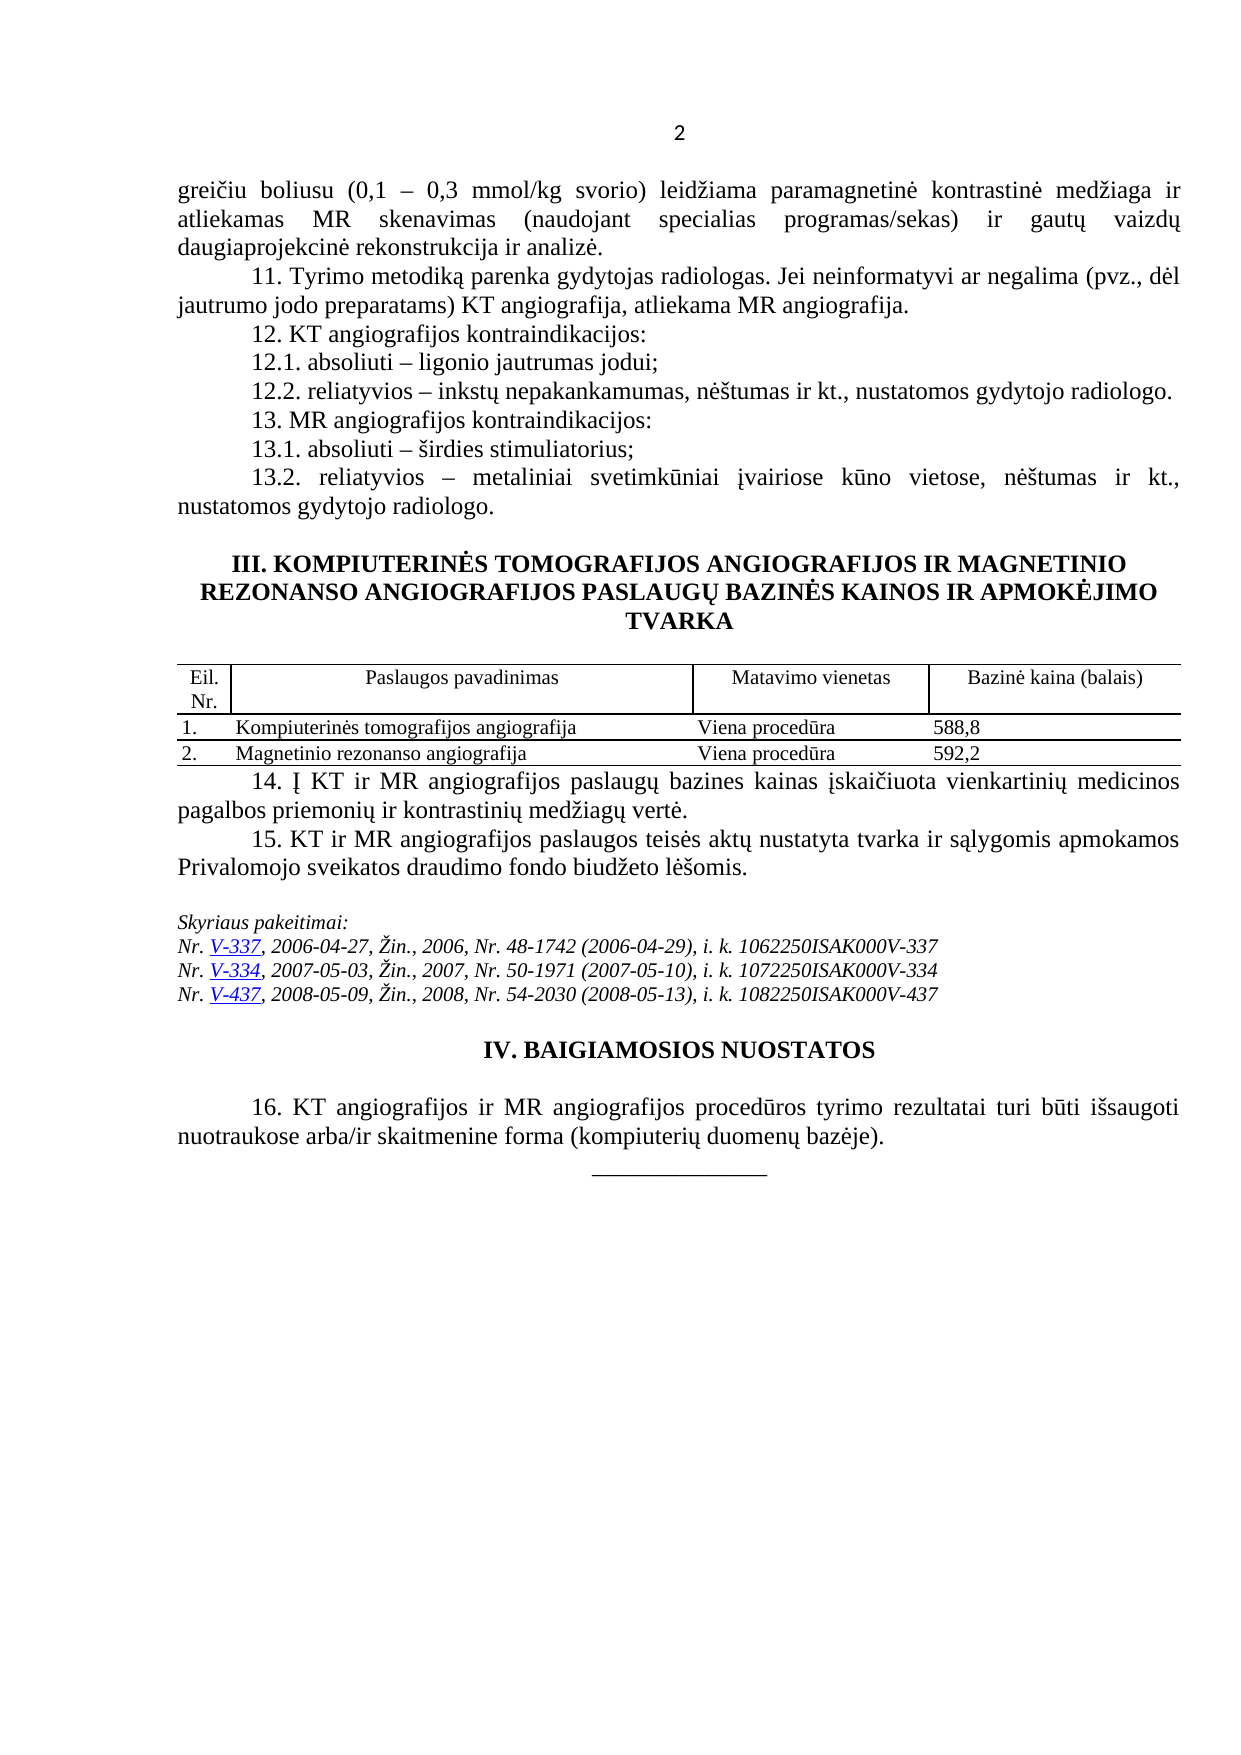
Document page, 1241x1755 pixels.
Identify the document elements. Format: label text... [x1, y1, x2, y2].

text 14. Į KT ir MR angiografijos paslaugų bazines kainas įskaičiuota vienkartinių medicinos pagalbos priemonių ir kontrastinių medžiagų vertė. [177, 766, 1181, 824]
table_cell Kompiuterinės tomografijos angiografija [231, 715, 693, 739]
text 12.2. reliatyvios – inkstų nepakankamumas, nėštumas ir kt., nustatomos gydytojo radiologo. [177, 376, 1181, 405]
text IV. BAIGIAMOSIOS NUOSTATOS [177, 1035, 1181, 1064]
text 13.1. absoliuti – širdies stimuliatorius; [177, 434, 1181, 462]
table_header Eil. Nr. [177, 665, 230, 713]
table_header Matavimo vienetas [694, 665, 928, 713]
table_header Paslaugos pavadinimas [232, 665, 692, 713]
text 15. KT ir MR angiografijos paslaugos teisės aktų nustatyta tvarka ir sąlygomis apmokamos Privalomojo sveikatos draudimo fondo biudžeto lėšomis. [177, 824, 1181, 881]
table_cell 2. [177, 741, 231, 764]
table_cell Magnetinio rezonanso angiografija [231, 741, 693, 764]
text Nr. V-334, 2007-05-03, Žin., 2007, Nr. 50-1971 (2007-05-10), i. k. 1072250ISAK000V-334 [177, 958, 1181, 982]
table_cell Viena procedūra [693, 715, 929, 739]
text Skyriaus pakeitimai: [177, 910, 1181, 934]
text ______________ [177, 1150, 1181, 1179]
table_cell Viena procedūra [693, 741, 929, 764]
text 13. MR angiografijos kontraindikacijos: [177, 405, 1181, 434]
table_cell 592,2 [929, 741, 1181, 764]
text 12. KT angiografijos kontraindikacijos: [177, 319, 1181, 347]
text 12.1. absoliuti – ligonio jautrumas jodui; [177, 347, 1181, 376]
text 16. KT angiografijos ir MR angiografijos procedūros tyrimo rezultatai turi būti išsaugoti nuotraukose arba/ir skaitmenine forma (kompiuterių duomenų bazėje). [177, 1092, 1181, 1150]
text Nr. V-337, 2006-04-27, Žin., 2006, Nr. 48-1742 (2006-04-29), i. k. 1062250ISAK000V-337 [177, 934, 1181, 958]
table_cell 588,8 [929, 715, 1181, 739]
text 11. Tyrimo metodiką parenka gydytojas radiologas. Jei neinformatyvi ar negalima (pvz., dėl jautrumo jodo preparatams) KT angiografija, atliekama MR angiografija. [177, 261, 1181, 319]
text Nr. V-437, 2008-05-09, Žin., 2008, Nr. 54-2030 (2008-05-13), i. k. 1082250ISAK000V-437 [177, 982, 1181, 1006]
text greičiu boliusu (0,1 – 0,3 mmol/kg svorio) leidžiama paramagnetinė kontrastinė medžiaga ir atliekamas MR skenavimas (naudojant specialias programas/sekas) ir gautų vaizdų daugiaprojekcinė rekonstrukcija ir analizė. [177, 175, 1181, 261]
text III. KOMPIUTERINĖS TOMOGRAFIJOS ANGIOGRAFIJOS IR MAGNETINIO REZONANSO ANGIOGRAFIJOS PASLAUGŲ BAZINĖS KAINOS IR APMOKĖJIMO TVARKA [177, 549, 1181, 635]
text 13.2. reliatyvios – metaliniai svetimkūniai įvairiose kūno vietose, nėštumas ir kt., nustatomos gydytojo radiologo. [177, 462, 1181, 520]
table_cell 1. [177, 715, 231, 739]
table_header Bazinė kaina (balais) [930, 665, 1181, 713]
